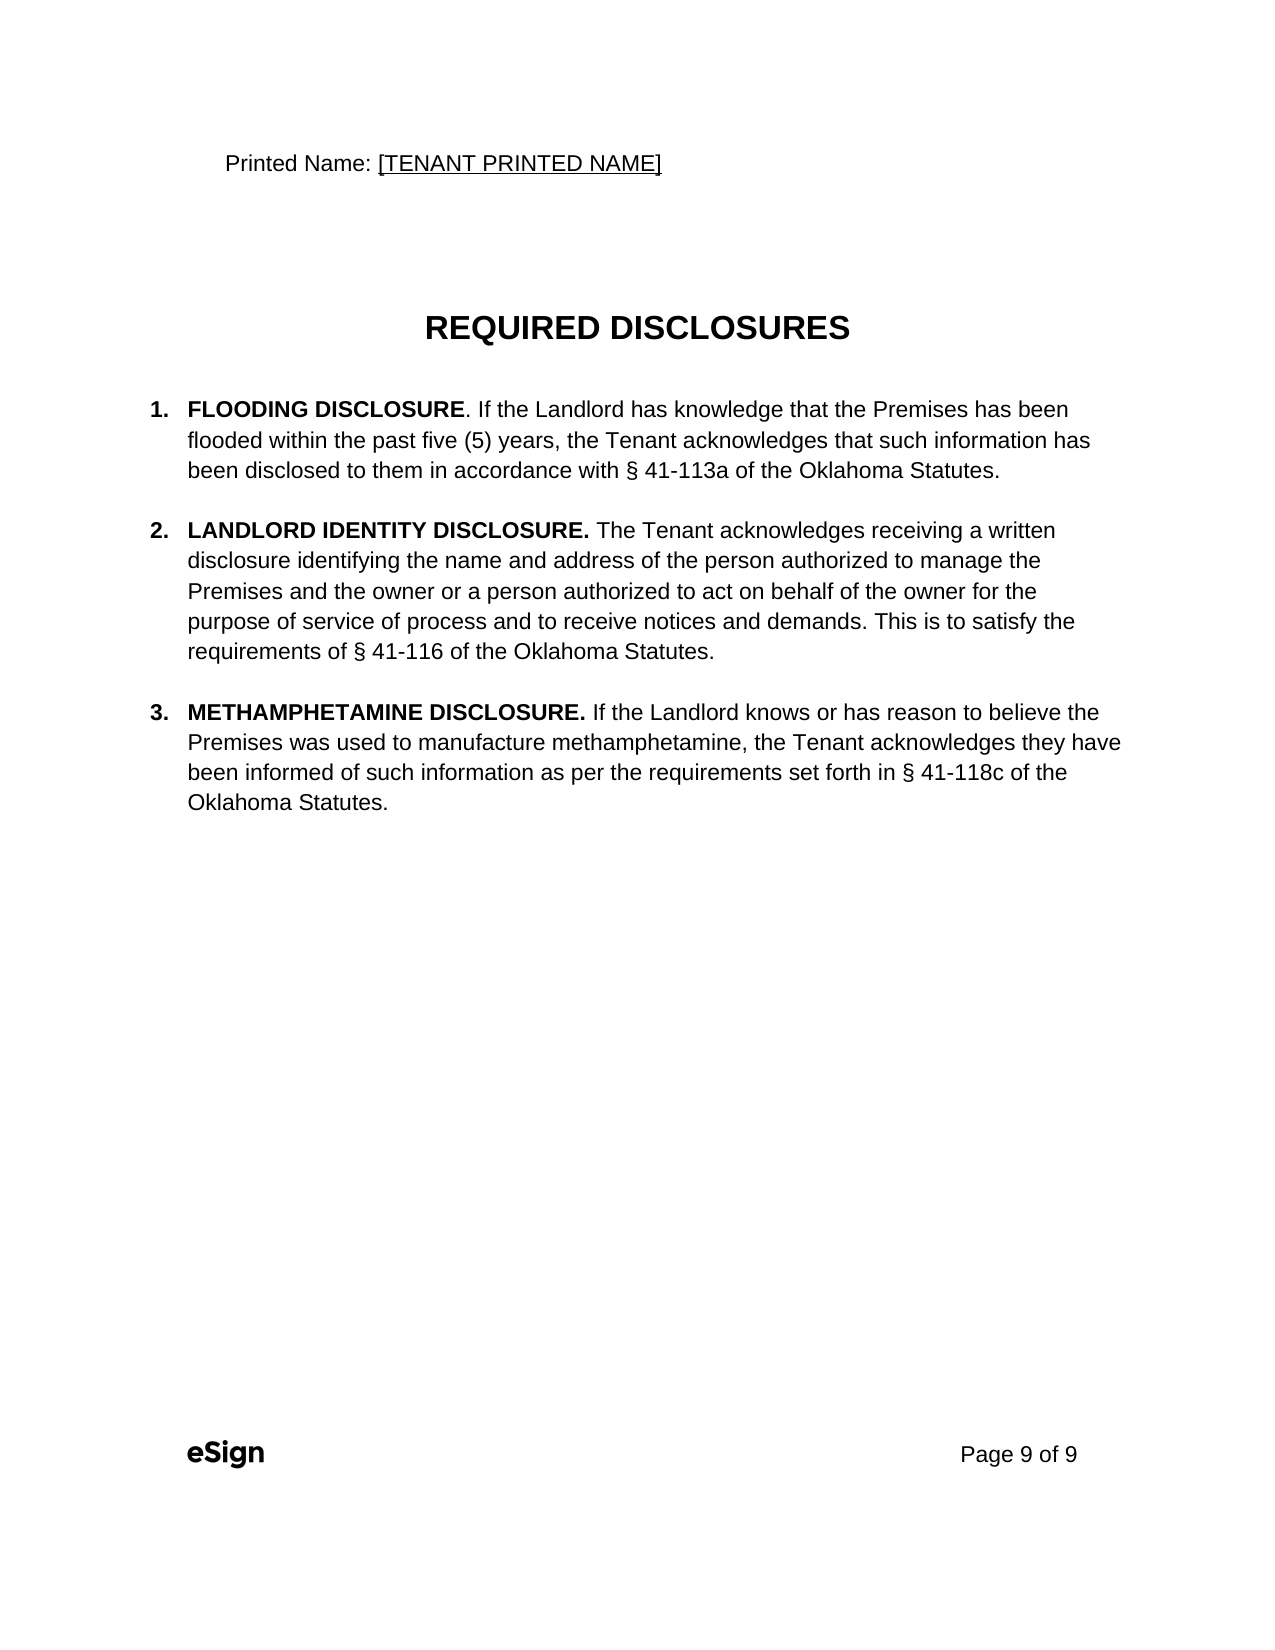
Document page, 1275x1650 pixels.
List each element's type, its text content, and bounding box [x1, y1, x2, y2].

list FLOODING DISCLOSURE. If the Landlord has knowledge that the Premises has been flooded within the past five (5) years, the Tenant acknowledges that such information has been disclosed to them in accordance with § 41-113a of the Oklahoma Statutes. [150, 396, 1125, 483]
list METHAMPHETAMINE DISCLOSURE. If the Landlord knows or has reason to believe the Premises was used to manufacture methamphetamine, the Tenant acknowledges they have been informed of such information as per the requirements set forth in § 41-118c of the Oklahoma Statutes. [150, 698, 1125, 816]
list LANDLORD IDENTITY DISCLOSURE. The Tenant acknowledges receiving a written disclosure identifying the name and address of the person authorized to manage the Premises and the owner or a person authorized to act on behalf of the owner for the purpose of service of process and to receive notices and demands. This is to satisfy the requirements of § 41-116 of the Oklahoma Statutes. [150, 517, 1125, 664]
text Printed Name: [TENANT PRINTED NAME] [150, 150, 1125, 176]
text REQUIRED DISCLOSURES [150, 308, 1125, 347]
